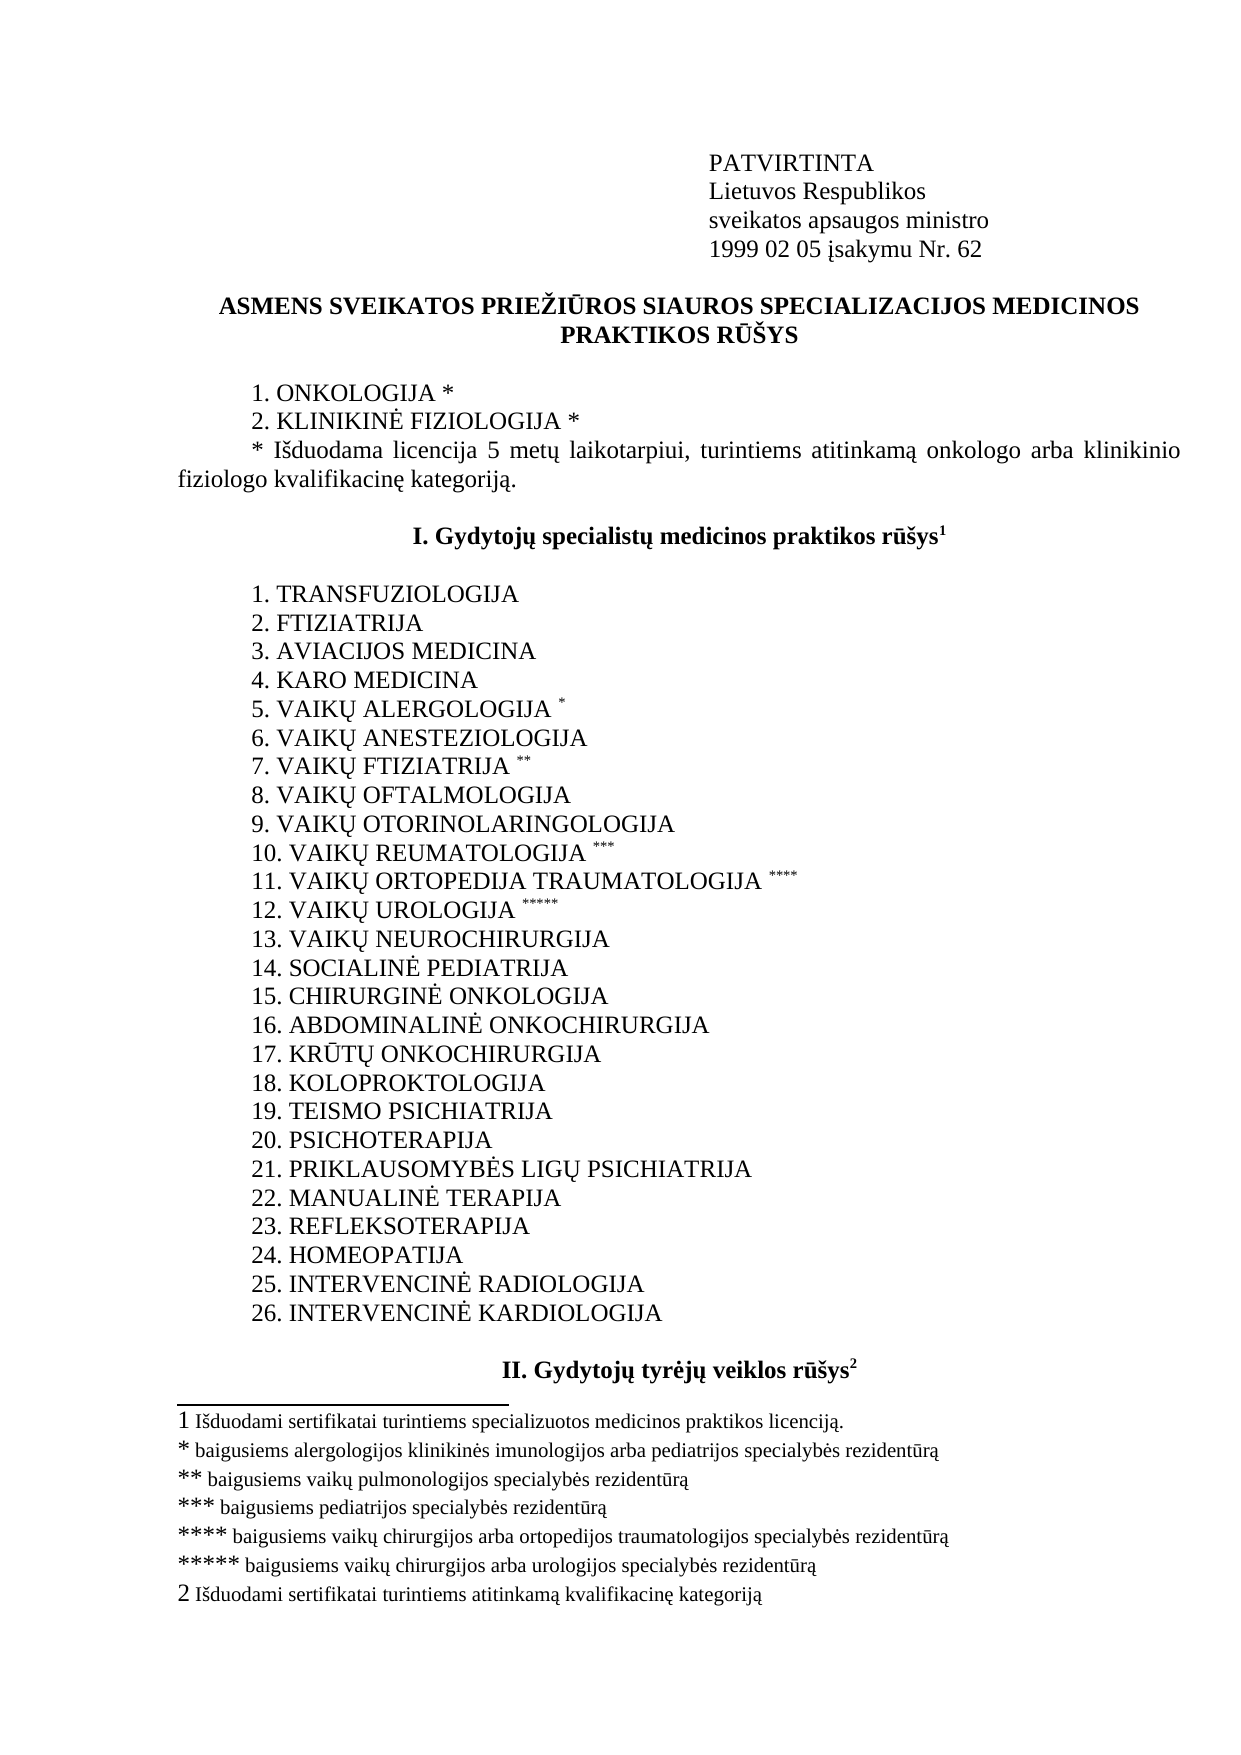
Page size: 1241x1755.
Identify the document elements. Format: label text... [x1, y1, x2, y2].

text 11. VAIKŲ ORTOPEDIJA TRAUMATOLOGIJA [177, 866, 1181, 895]
text 15. CHIRURGINĖ ONKOLOGIJA [177, 981, 1181, 1010]
text 21. PRIKLAUSOMYBĖS LIGŲ PSICHIATRIJA [177, 1154, 1181, 1183]
text Lietuvos Respublikos [177, 176, 1181, 205]
text 9. VAIKŲ OTORINOLARINGOLOGIJA [177, 809, 1181, 838]
text 26. INTERVENCINĖ KARDIOLOGIJA [177, 1298, 1181, 1326]
text 13. VAIKŲ NEUROCHIRURGIJA [177, 924, 1181, 953]
text 5. VAIKŲ ALERGOLOGIJA [177, 694, 1181, 723]
text 2. KLINIKINĖ FIZIOLOGIJA * [177, 406, 1181, 435]
text 24. HOMEOPATIJA [177, 1240, 1181, 1269]
text Išduodami sertifikatai turintiems specializuotos medicinos praktikos licenciją. [177, 1405, 1181, 1434]
text Išduodami sertifikatai turintiems atitinkamą kvalifikacinę kategoriją [177, 1578, 1181, 1606]
text 17. KRŪTŲ ONKOCHIRURGIJA [177, 1039, 1181, 1068]
text baigusiems vaikų pulmonologijos specialybės rezidentūrą [177, 1463, 1181, 1491]
text 25. INTERVENCINĖ RADIOLOGIJA [177, 1269, 1181, 1298]
text baigusiems alergologijos klinikinės imunologijos arba pediatrijos specialybės rezidentūrą [177, 1434, 1181, 1463]
text 20. PSICHOTERAPIJA [177, 1125, 1181, 1154]
text 22. MANUALINĖ TERAPIJA [177, 1183, 1181, 1211]
text 1. TRANSFUZIOLOGIJA [177, 579, 1181, 608]
text 1. ONKOLOGIJA * [177, 378, 1181, 406]
text 19. TEISMO PSICHIATRIJA [177, 1096, 1181, 1125]
text 14. SOCIALINĖ PEDIATRIJA [177, 953, 1181, 981]
text 2. FTIZIATRIJA [177, 608, 1181, 636]
text 23. REFLEKSOTERAPIJA [177, 1211, 1181, 1240]
text PATVIRTINTA [177, 148, 1181, 176]
text 6. VAIKŲ ANESTEZIOLOGIJA [177, 723, 1181, 751]
text 8. VAIKŲ OFTALMOLOGIJA [177, 780, 1181, 809]
text 4. KARO MEDICINA [177, 665, 1181, 694]
text ASMENS SVEIKATOS PRIEŽIŪROS SIAUROS SPECIALIZACIJOS MEDICINOS PRAKTIKOS RŪŠYS [177, 291, 1181, 349]
text 1999 02 05 įsakymu Nr. 62 [177, 234, 1181, 263]
text 12. VAIKŲ UROLOGIJA [177, 895, 1181, 924]
text * Išduodama licencija 5 metų laikotarpiui, turintiems atitinkamą onkologo arba klinikinio fiziologo kvalifikacinę kategoriją. [177, 435, 1181, 493]
text 18. KOLOPROKTOLOGIJA [177, 1068, 1181, 1096]
text I. Gydytojų specialistų medicinos praktikos rūšys [177, 521, 1181, 550]
text 10. VAIKŲ REUMATOLOGIJA [177, 838, 1181, 866]
text baigusiems vaikų chirurgijos arba urologijos specialybės rezidentūrą [177, 1549, 1181, 1578]
text 16. ABDOMINALINĖ ONKOCHIRURGIJA [177, 1010, 1181, 1039]
text 3. AVIACIJOS MEDICINA [177, 636, 1181, 665]
text 7. VAIKŲ FTIZIATRIJA [177, 751, 1181, 780]
text baigusiems vaikų chirurgijos arba ortopedijos traumatologijos specialybės rezidentūrą [177, 1520, 1181, 1549]
text II. Gydytojų tyrėjų veiklos rūšys [177, 1355, 1181, 1384]
text sveikatos apsaugos ministro [177, 205, 1181, 234]
text baigusiems pediatrijos specialybės rezidentūrą [177, 1491, 1181, 1520]
